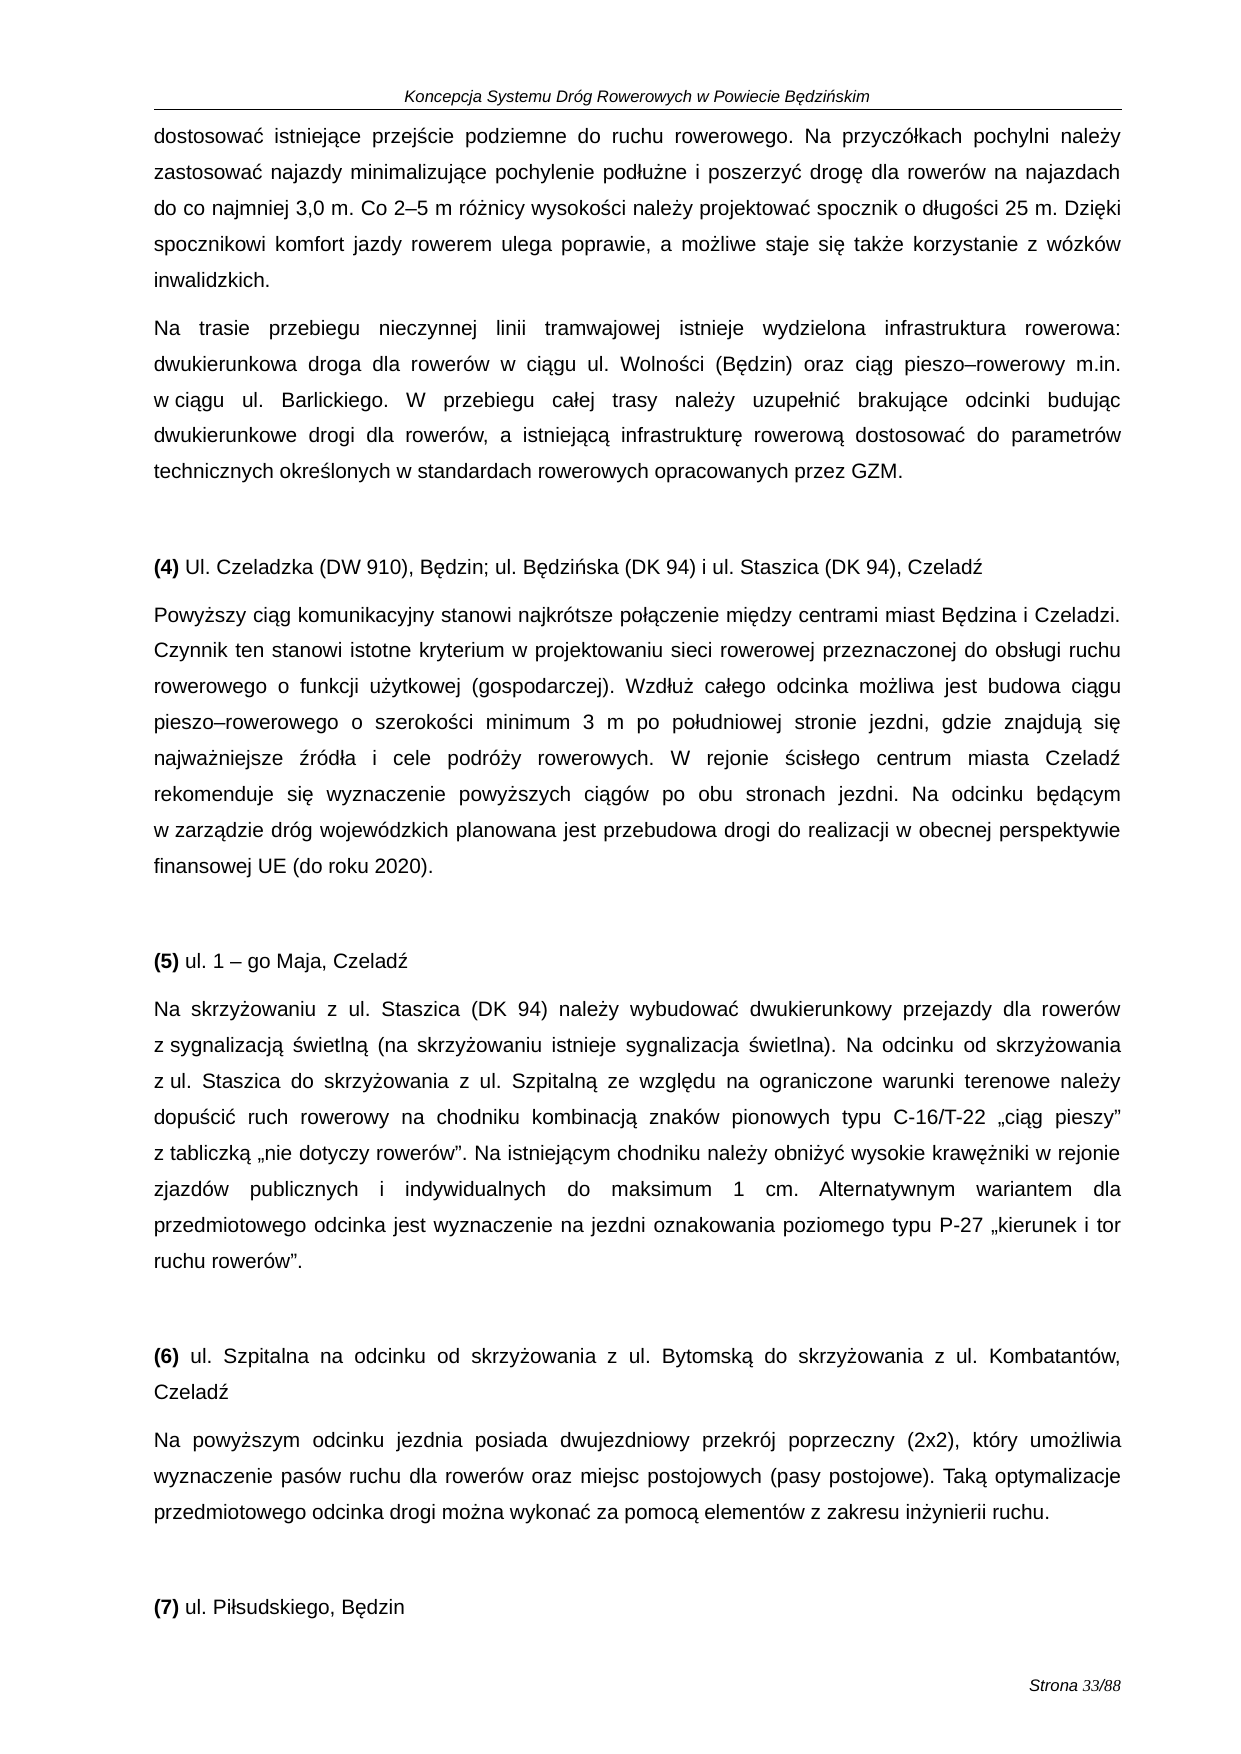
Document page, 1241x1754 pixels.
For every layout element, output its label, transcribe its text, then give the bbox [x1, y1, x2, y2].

text dostosować istniejące przejście podziemne do ruchu rowerowego. Na przyczółkach pochylni należy zastosować najazdy minimalizujące pochylenie podłużne i poszerzyć drogę dla rowerów na najazdach do co najmniej 3,0 m. Co 2–5 m różnicy wysokości należy projektować spocznik o długości 25 m. Dzięki spocznikowi komfort jazdy rowerem ulega poprawie, a możliwe staje się także korzystanie z wózków inwalidzkich. [153, 124, 1122, 292]
text (4) Ul. Czeladzka (DW 910), Będzin; ul. Będzińska (DK 94) i ul. Staszica (DK 94), Czeladź [153, 555, 1122, 579]
text Na trasie przebiegu nieczynnej linii tramwajowej istnieje wydzielona infrastruktura rowerowa: dwukierunkowa droga dla rowerów w ciągu ul. Wolności (Będzin) oraz ciąg pieszo–rowerowy m.in. w ciągu ul. Barlickiego. W przebiegu całej trasy należy uzupełnić brakujące odcinki budując dwukierunkowe drogi dla rowerów, a istniejącą infrastrukturę rowerową dostosować do parametrów technicznych określonych w standardach rowerowych opracowanych przez GZM. [153, 316, 1122, 483]
text Na powyższym odcinku jezdnia posiada dwujezdniowy przekrój poprzeczny (2x2), który umożliwia wyznaczenie pasów ruchu dla rowerów oraz miejsc postojowych (pasy postojowe). Taką optymalizacje przedmiotowego odcinka drogi można wykonać za pomocą elementów z zakresu inżynierii ruchu. [153, 1428, 1122, 1523]
text Na skrzyżowaniu z ul. Staszica (DK 94) należy wybudować dwukierunkowy przejazdy dla rowerów z sygnalizacją świetlną (na skrzyżowaniu istnieje sygnalizacja świetlna). Na odcinku od skrzyżowania z ul. Staszica do skrzyżowania z ul. Szpitalną ze względu na ograniczone warunki terenowe należy dopuścić ruch rowerowy na chodniku kombinacją znaków pionowych typu C-16/T-22 „ciąg pieszy” z tabliczką „nie dotyczy rowerów”. Na istniejącym chodniku należy obniżyć wysokie krawężniki w rejonie zjazdów publicznych i indywidualnych do maksimum 1 cm. Alternatywnym wariantem dla przedmiotowego odcinka jest wyznaczenie na jezdni oznakowania poziomego typu P-27 „kierunek i tor ruchu rowerów”. [153, 997, 1122, 1273]
text Powyższy ciąg komunikacyjny stanowi najkrótsze połączenie między centrami miast Będzina i Czeladzi. Czynnik ten stanowi istotne kryterium w projektowaniu sieci rowerowej przeznaczonej do obsługi ruchu rowerowego o funkcji użytkowej (gospodarczej). Wzdłuż całego odcinka możliwa jest budowa ciągu pieszo–rowerowego o szerokości minimum 3 m po południowej stronie jezdni, gdzie znajdują się najważniejsze źródła i cele podróży rowerowych. W rejonie ścisłego centrum miasta Czeladź rekomenduje się wyznaczenie powyższych ciągów po obu stronach jezdni. Na odcinku będącym w zarządzie dróg wojewódzkich planowana jest przebudowa drogi do realizacji w obecnej perspektywie finansowej UE (do roku 2020). [153, 602, 1122, 878]
text (5) ul. 1 – go Maja, Czeladź [153, 949, 1122, 973]
text (7) ul. Piłsudskiego, Będzin [153, 1595, 1122, 1619]
text (6) ul. Szpitalna na odcinku od skrzyżowania z ul. Bytomską do skrzyżowania z ul. Kombatantów, Czeladź [153, 1344, 1122, 1404]
